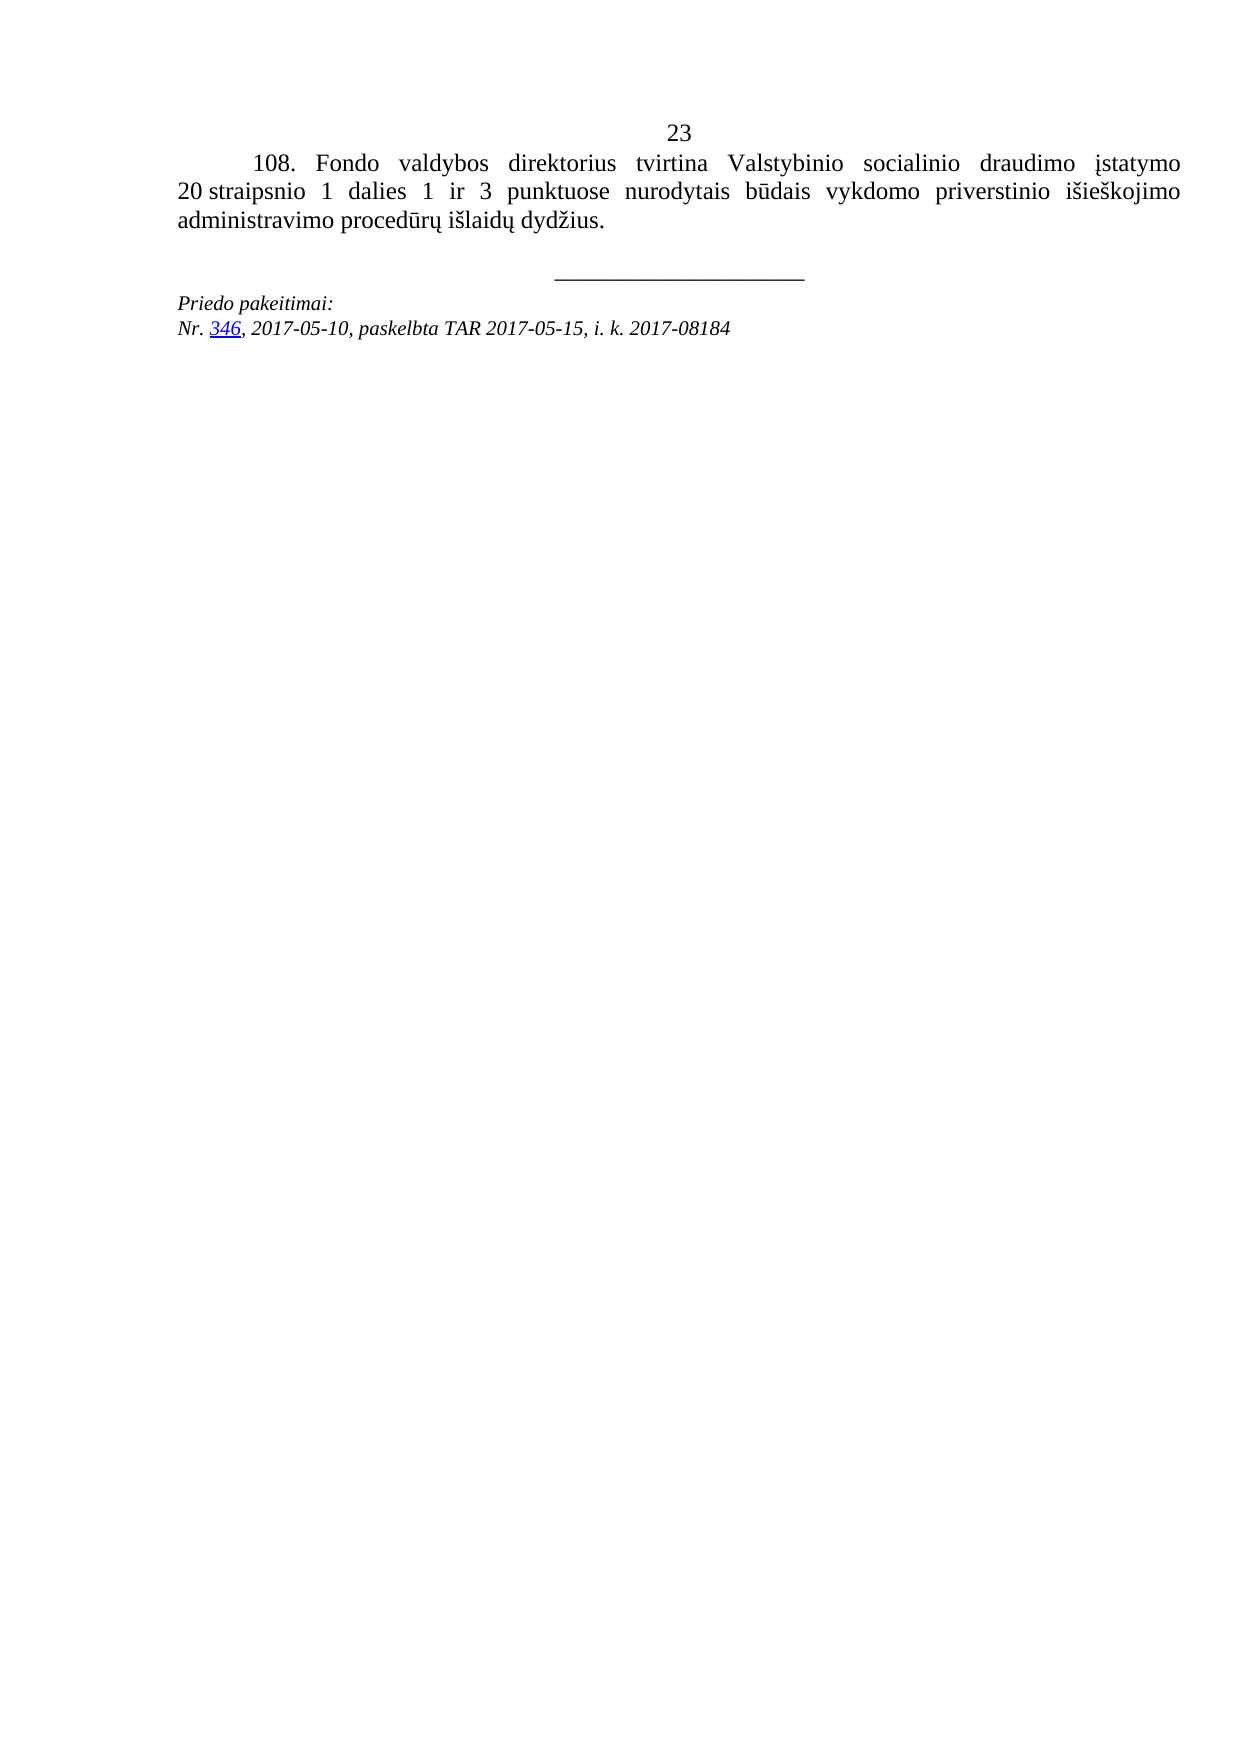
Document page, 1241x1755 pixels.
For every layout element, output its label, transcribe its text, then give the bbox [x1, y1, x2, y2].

text –––––––––––––––––––– [177, 263, 1181, 291]
text 108. Fondo valdybos direktorius tvirtina Valstybinio socialinio draudimo įstatymo 20 straipsnio 1 dalies 1 ir 3 punktuose nurodytais būdais vykdomo priverstinio išieškojimo administravimo procedūrų išlaidų dydžius. [177, 148, 1181, 234]
text Nr. 346, 2017-05-10, paskelbta TAR 2017-05-15, i. k. 2017-08184 [177, 315, 1181, 339]
text Priedo pakeitimai: [177, 291, 1181, 315]
